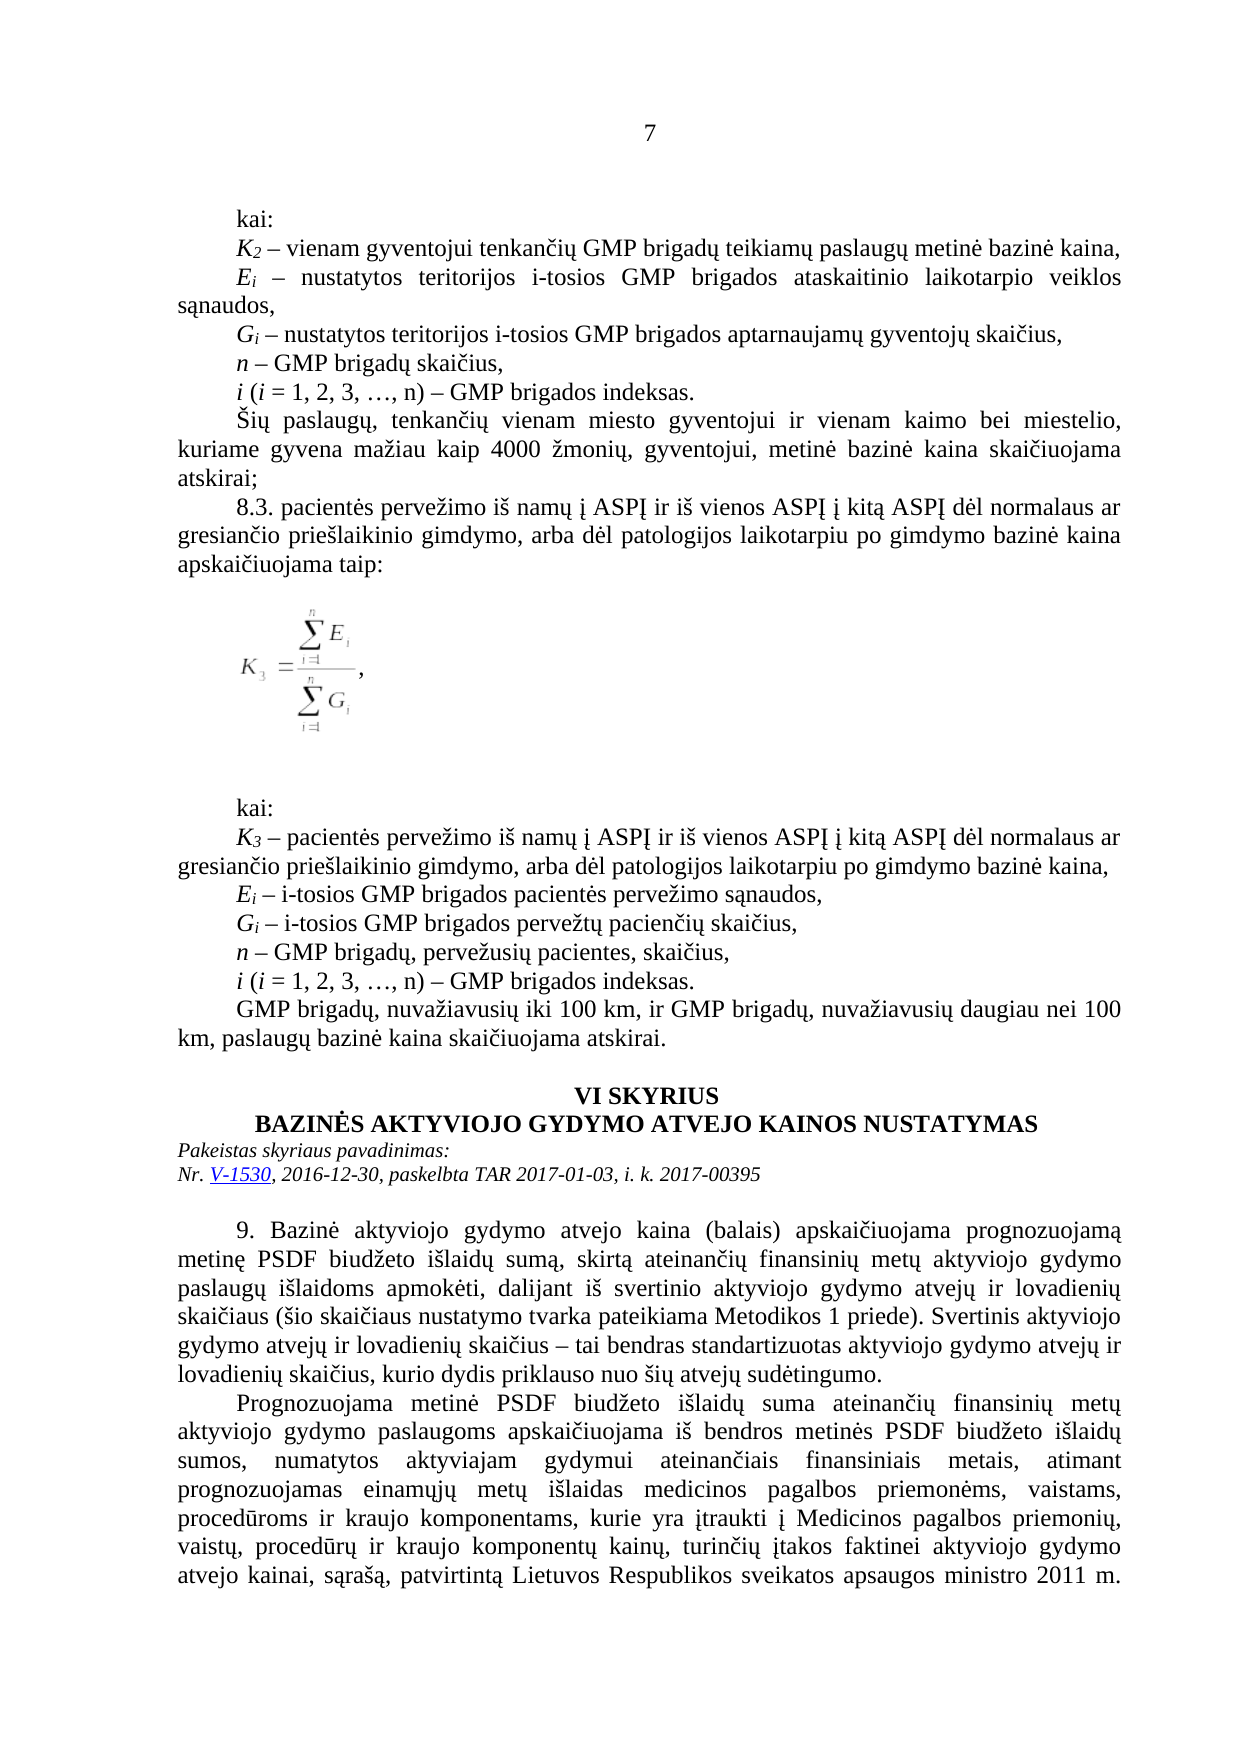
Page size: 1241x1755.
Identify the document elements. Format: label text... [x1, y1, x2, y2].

text VI SKYRIUS BAZINĖS AKTYVIOJO GYDYMO ATVEJO KAINOS NUSTATYMAS [177, 1081, 1122, 1138]
text kai: [177, 793, 1122, 822]
text n – GMP brigadų skaičius, [177, 348, 1122, 377]
text K3 – pacientės pervežimo iš namų į ASPĮ ir iš vienos ASPĮ į kitą ASPĮ dėl normalaus ar gresiančio priešlaikinio gimdymo, arba dėl patologijos laikotarpiu po gimdymo bazinė kaina, [177, 822, 1122, 879]
text Gi – i-tosios GMP brigados pervežtų pacienčių skaičius, [177, 908, 1122, 937]
text K2 – vienam gyventojui tenkančių GMP brigadų teikiamų paslaugų metinė bazinė kaina, [177, 233, 1122, 262]
text i (i = 1, 2, 3, …, n) – GMP brigados indeksas. [177, 377, 1122, 406]
text Ei – nustatytos teritorijos i-tosios GMP brigados ataskaitinio laikotarpio veiklos sąnaudos, [177, 262, 1122, 319]
text Pakeistas skyriaus pavadinimas: [177, 1138, 1122, 1162]
text Nr. V-1530, 2016-12-30, paskelbta TAR 2017-01-03, i. k. 2017-00395 [177, 1162, 1122, 1186]
text 8.3. pacientės pervežimo iš namų į ASPĮ ir iš vienos ASPĮ į kitą ASPĮ dėl normalaus ar gresiančio priešlaikinio gimdymo, arba dėl patologijos laikotarpiu po gimdymo bazinė kaina apskaičiuojama taip: [177, 492, 1122, 578]
text Šių paslaugų, tenkančių vienam miesto gyventojui ir vienam kaimo bei miestelio, kuriame gyvena mažiau kaip 4000 žmonių, gyventojui, metinė bazinė kaina skaičiuojama atskirai; [177, 406, 1122, 492]
text i (i = 1, 2, 3, …, n) – GMP brigados indeksas. [177, 966, 1122, 994]
text Gi – nustatytos teritorijos i-tosios GMP brigados aptarnaujamų gyventojų skaičius, [177, 319, 1122, 348]
text Ei – i-tosios GMP brigados pacientės pervežimo sąnaudos, [177, 879, 1122, 908]
text GMP brigadų, nuvažiavusių iki 100 km, ir GMP brigadų, nuvažiavusių daugiau nei 100 km, paslaugų bazinė kaina skaičiuojama atskirai. [177, 994, 1122, 1052]
text , [177, 578, 1122, 736]
text 9. Bazinė aktyviojo gydymo atvejo kaina (balais) apskaičiuojama prognozuojamą metinę PSDF biudžeto išlaidų sumą, skirtą ateinančių finansinių metų aktyviojo gydymo paslaugų išlaidoms apmokėti, dalijant iš svertinio aktyviojo gydymo atvejų ir lovadienių skaičiaus (šio skaičiaus nustatymo tvarka pateikiama Metodikos 1 priede). Svertinis aktyviojo gydymo atvejų ir lovadienių skaičius – tai bendras standartizuotas aktyviojo gydymo atvejų ir lovadienių skaičius, kurio dydis priklauso nuo šių atvejų sudėtingumo. [177, 1215, 1122, 1388]
text n – GMP brigadų, pervežusių pacientes, skaičius, [177, 937, 1122, 966]
text kai: [177, 204, 1122, 233]
text Prognozuojama metinė PSDF biudžeto išlaidų suma ateinančių finansinių metų aktyviojo gydymo paslaugoms apskaičiuojama iš bendros metinės PSDF biudžeto išlaidų sumos, numatytos aktyviajam gydymui ateinančiais finansiniais metais, atimant prognozuojamas einamųjų metų išlaidas medicinos pagalbos priemonėms, vaistams, procedūroms ir kraujo komponentams, kurie yra įtraukti į Medicinos pagalbos priemonių, vaistų, procedūrų ir kraujo komponentų kainų, turinčių įtakos faktinei aktyviojo gydymo atvejo kainai, sąrašą, patvirtintą Lietuvos Respublikos sveikatos apsaugos ministro 2011 m. [177, 1388, 1122, 1589]
